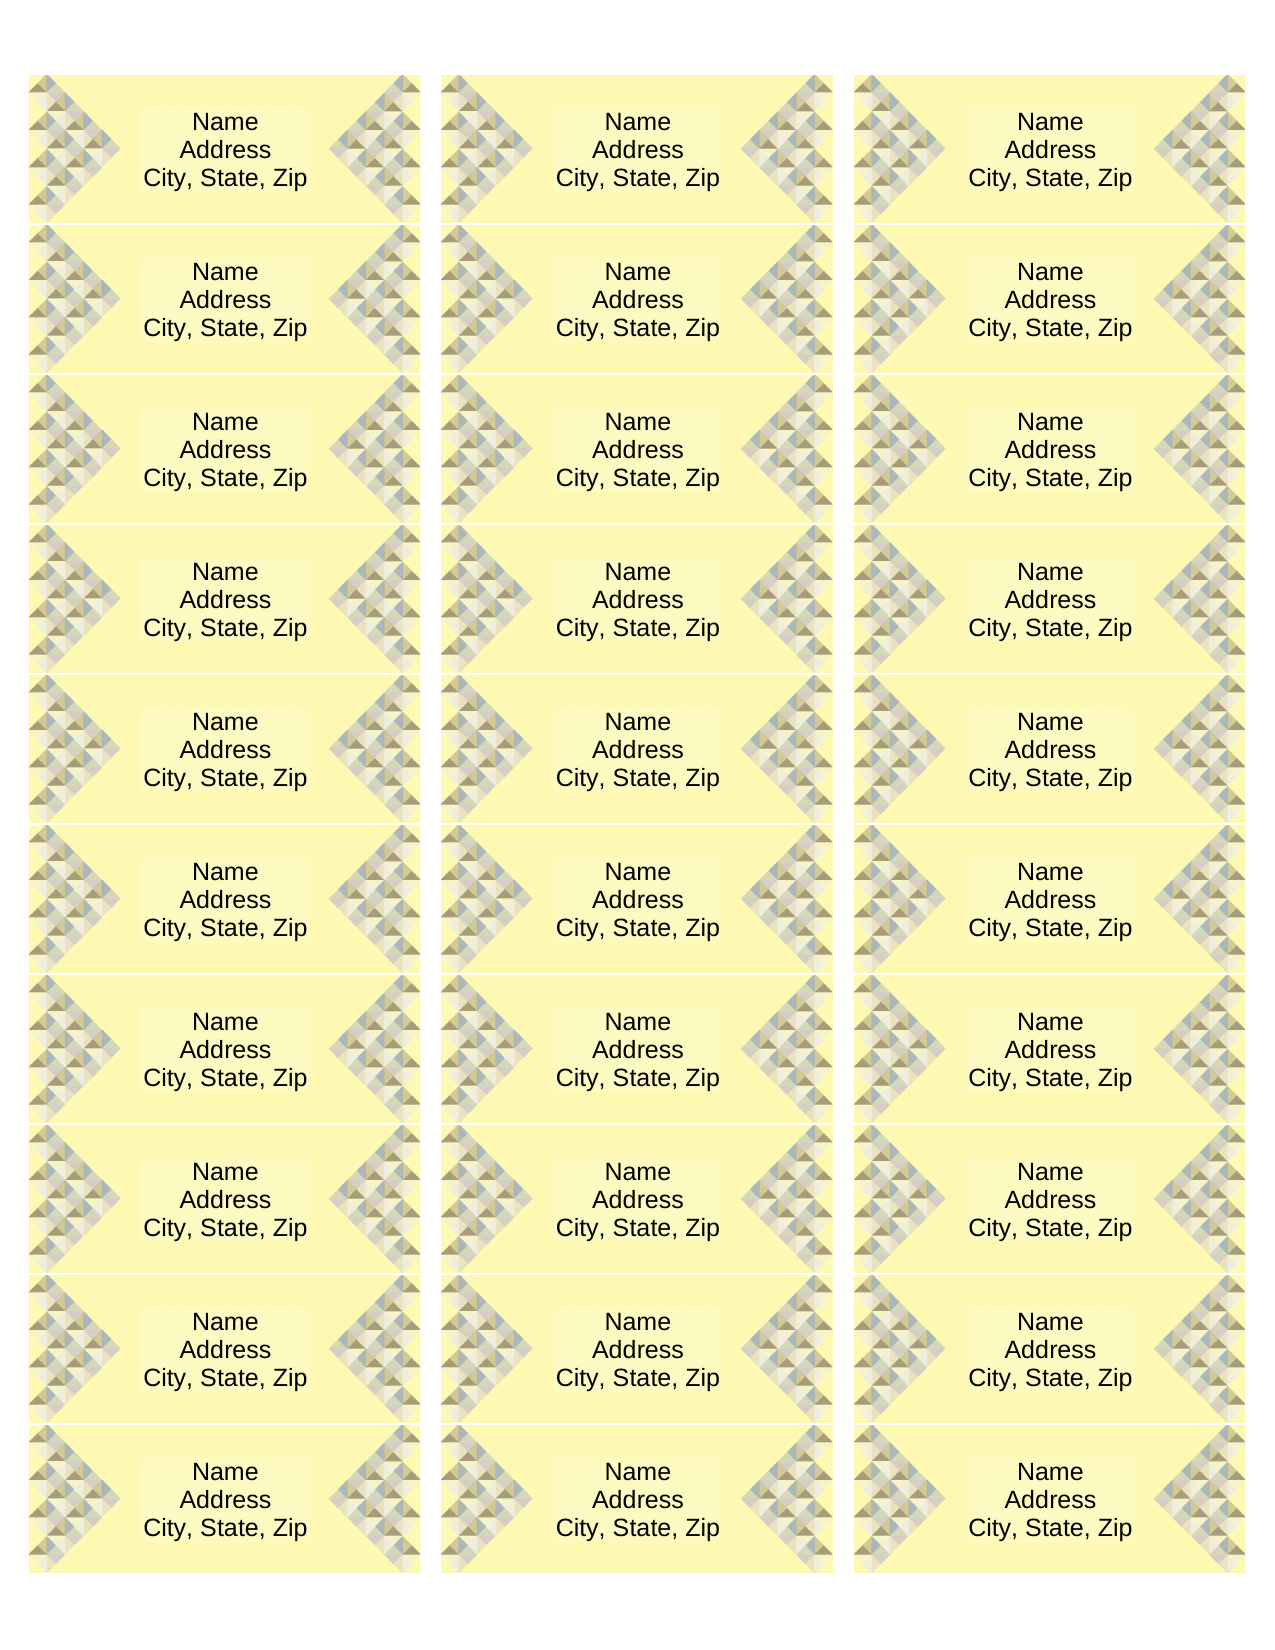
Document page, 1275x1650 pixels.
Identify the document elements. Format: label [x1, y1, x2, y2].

picture [28, 225, 421, 373]
table_cell [833, 1425, 852, 1575]
table_cell [421, 1125, 439, 1275]
table_cell [833, 975, 852, 1125]
table_header [833, 75, 852, 225]
picture [28, 675, 421, 823]
picture [853, 525, 1246, 673]
table_cell [833, 225, 852, 375]
picture [441, 825, 833, 973]
picture [28, 825, 421, 973]
picture [853, 1275, 1246, 1423]
picture [853, 375, 1246, 523]
picture [441, 75, 833, 223]
picture [28, 525, 421, 673]
picture [441, 675, 833, 823]
table_cell [421, 975, 439, 1125]
table_cell [833, 375, 852, 525]
table_cell [421, 825, 439, 975]
picture [441, 225, 833, 373]
picture [28, 375, 421, 523]
picture [28, 1275, 421, 1423]
picture [441, 975, 833, 1123]
table_cell [421, 675, 439, 825]
table_cell [833, 825, 852, 975]
table_cell [833, 1275, 852, 1425]
picture [441, 375, 833, 523]
picture [853, 75, 1246, 223]
picture [853, 825, 1246, 973]
picture [853, 975, 1246, 1123]
picture [441, 1275, 833, 1423]
table_cell [833, 525, 852, 675]
table_cell [421, 525, 439, 675]
picture [28, 975, 421, 1123]
picture [441, 1425, 833, 1573]
table_cell [421, 1275, 439, 1425]
table_cell [421, 375, 439, 525]
table_header [421, 75, 439, 225]
picture [853, 1425, 1246, 1573]
picture [853, 1125, 1246, 1273]
table_cell [421, 225, 439, 375]
picture [28, 1425, 421, 1573]
picture [28, 1125, 421, 1273]
picture [441, 1125, 833, 1273]
picture [853, 675, 1246, 823]
table_cell [421, 1425, 439, 1575]
table_cell [833, 1125, 852, 1275]
table_cell [833, 675, 852, 825]
picture [28, 75, 421, 223]
picture [441, 525, 833, 673]
picture [853, 225, 1246, 373]
